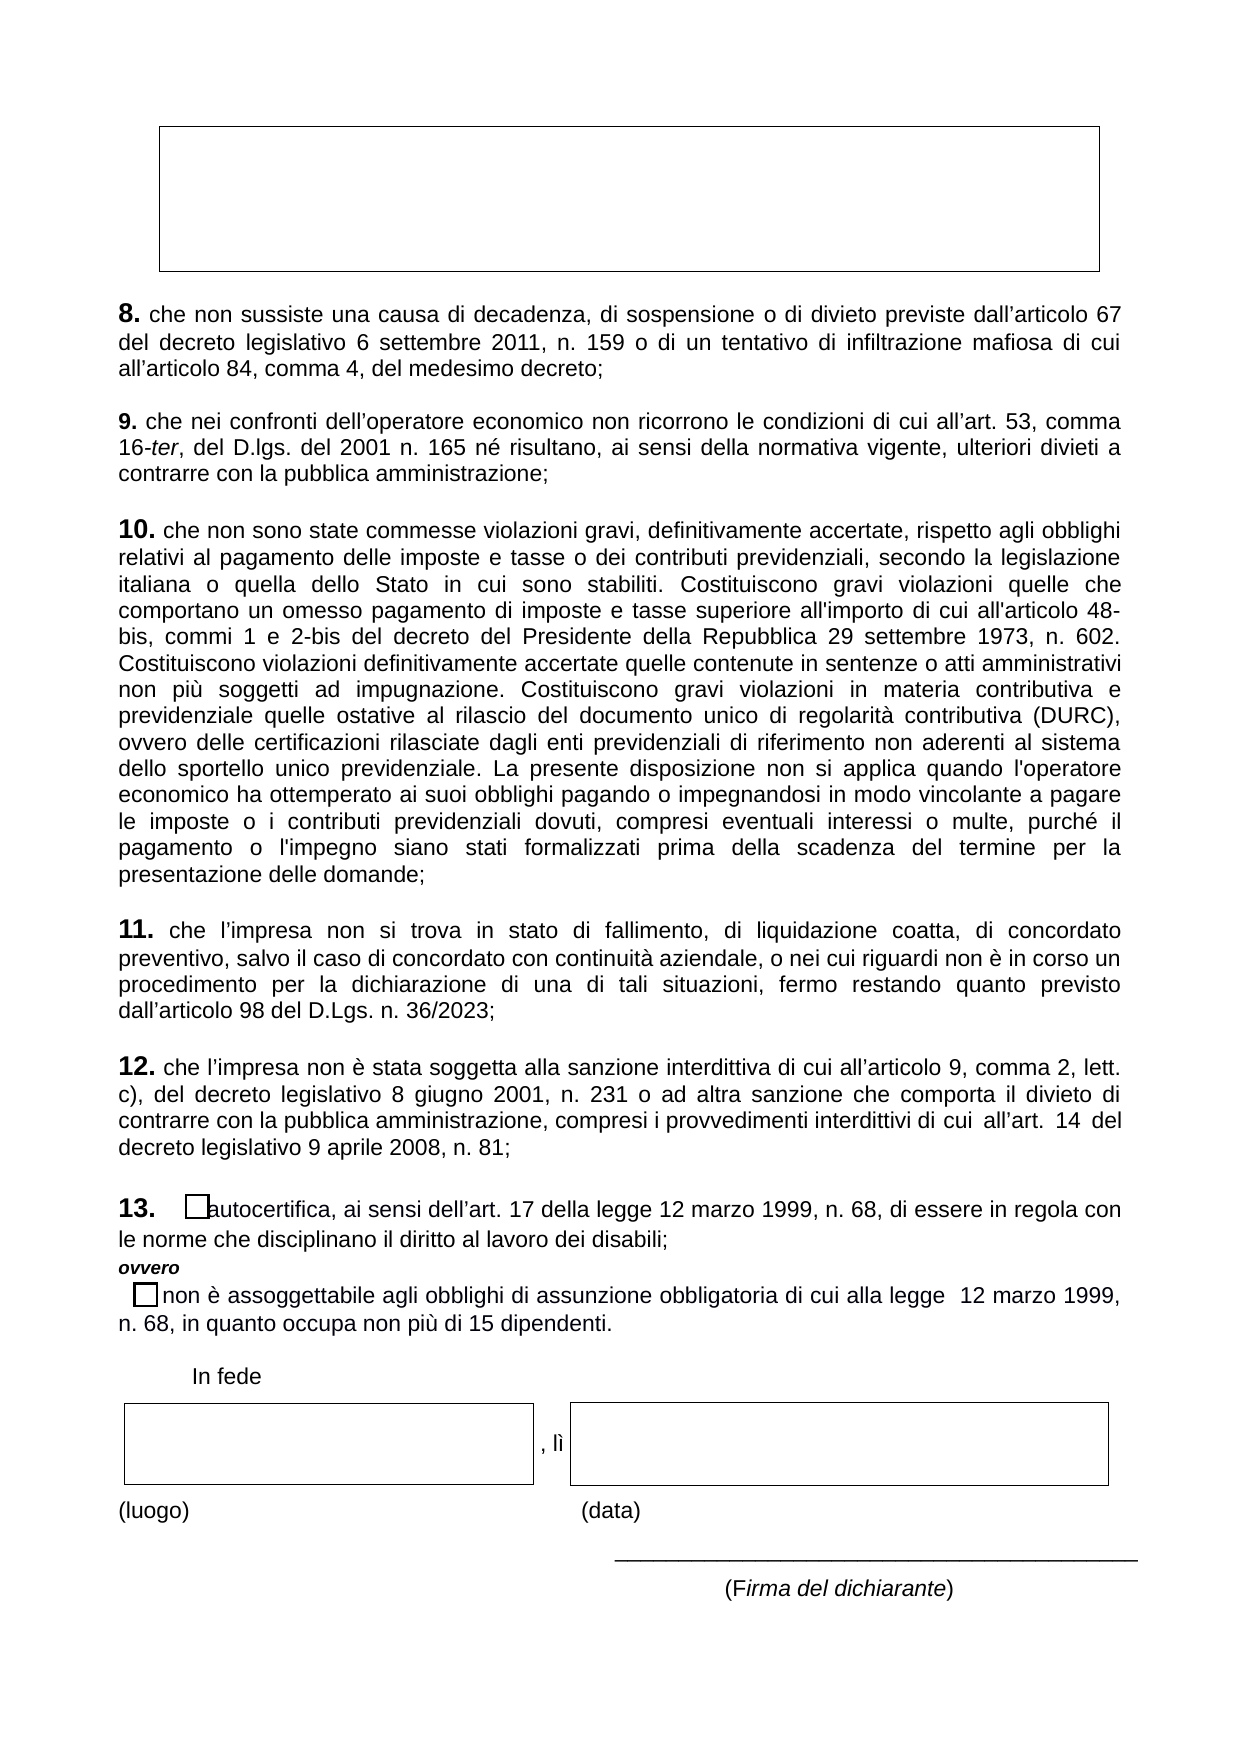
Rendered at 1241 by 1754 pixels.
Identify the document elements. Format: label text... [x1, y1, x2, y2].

text (Firma del dichiarante) [118, 1575, 1140, 1601]
text [1109, 1402, 1140, 1485]
text _________________________________________ [118, 1536, 1140, 1563]
text 12. che l’impresa non è stata soggetta alla sanzione interdittiva di cui all’articolo 9, comma 2, lett. c), del decreto legislativo 8 giugno 2001, n. 231 o ad altra sanzione che comporta il divieto di contrarre con la pubblica amministrazione, compresi i provvedimenti interdittivi di cui all’art. 14 del decreto legislativo 9 aprile 2008, n. 81; [118, 1050, 1122, 1160]
text 10. che non sono state commesse violazioni gravi, definitivamente accertate, rispetto agli obblighi relativi al pagamento delle imposte e tasse o dei contributi previdenziali, secondo la legislazione italiana o quella dello Stato in cui sono stabiliti. Costituiscono gravi violazioni quelle che comportano un omesso pagamento di imposte e tasse superiore all'importo di cui all'articolo 48-bis, commi 1 e 2-bis del decreto del Presidente della Repubblica 29 settembre 1973, n. 602. Costituiscono violazioni definitivamente accertate quelle contenute in sentenze o atti amministrativi non più soggetti ad impugnazione. Costituiscono gravi violazioni in materia contributiva e previdenziale quelle ostative al rilascio del documento unico di regolarità contributiva (DURC), ovvero delle certificazioni rilasciate dagli enti previdenziali di riferimento non aderenti al sistema dello sportello unico previdenziale. La presente disposizione non si applica quando l'operatore economico ha ottemperato ai suoi obblighi pagando o impegnandosi in modo vincolante a pagare le imposte o i contributi previdenziali dovuti, compresi eventuali interessi o multe, purché il pagamento o l'impegno siano stati formalizzati prima della scadenza del termine per la presentazione delle domande; [118, 513, 1122, 887]
text 11. che l’impresa non si trova in stato di fallimento, di liquidazione coatta, di concordato preventivo, salvo il caso di concordato con continuità aziendale, o nei cui riguardi non è in corso un procedimento per la dichiarazione di una di tali situazioni, fermo restando quanto previsto dall’articolo 98 del D.Lgs. n. 36/2023; [118, 913, 1122, 1023]
text (luogo) (data) [118, 1497, 1140, 1524]
text , lì [118, 1402, 570, 1485]
text 9. che nei confronti dell’operatore economico non ricorrono le condizioni di cui all’art. 53, comma 16-ter, del D.lgs. del 2001 n. 165 né risultano, ai sensi della normativa vigente, ulteriori divieti a contrarre con la pubblica amministrazione; [118, 408, 1122, 487]
text non è assoggettabile agli obblighi di assunzione obbligatoria di cui alla legge 12 marzo 1999, n. 68, in quanto occupa non più di 15 dipendenti. [118, 1279, 1122, 1337]
text 8. che non sussiste una causa di decadenza, di sospensione o di divieto previste dall’articolo 67 del decreto legislativo 6 settembre 2011, n. 159 o di un tentativo di infiltrazione mafiosa di cui all’articolo 84, comma 4, del medesimo decreto; [118, 297, 1122, 381]
text 13. autocertifica, ai sensi dell’art. 17 della legge 12 marzo 1999, n. 68, di essere in regola con le norme che disciplinano il diritto al lavoro dei disabili; [118, 1187, 1122, 1253]
text ovvero [118, 1253, 1122, 1279]
text In fede [118, 1363, 1122, 1389]
